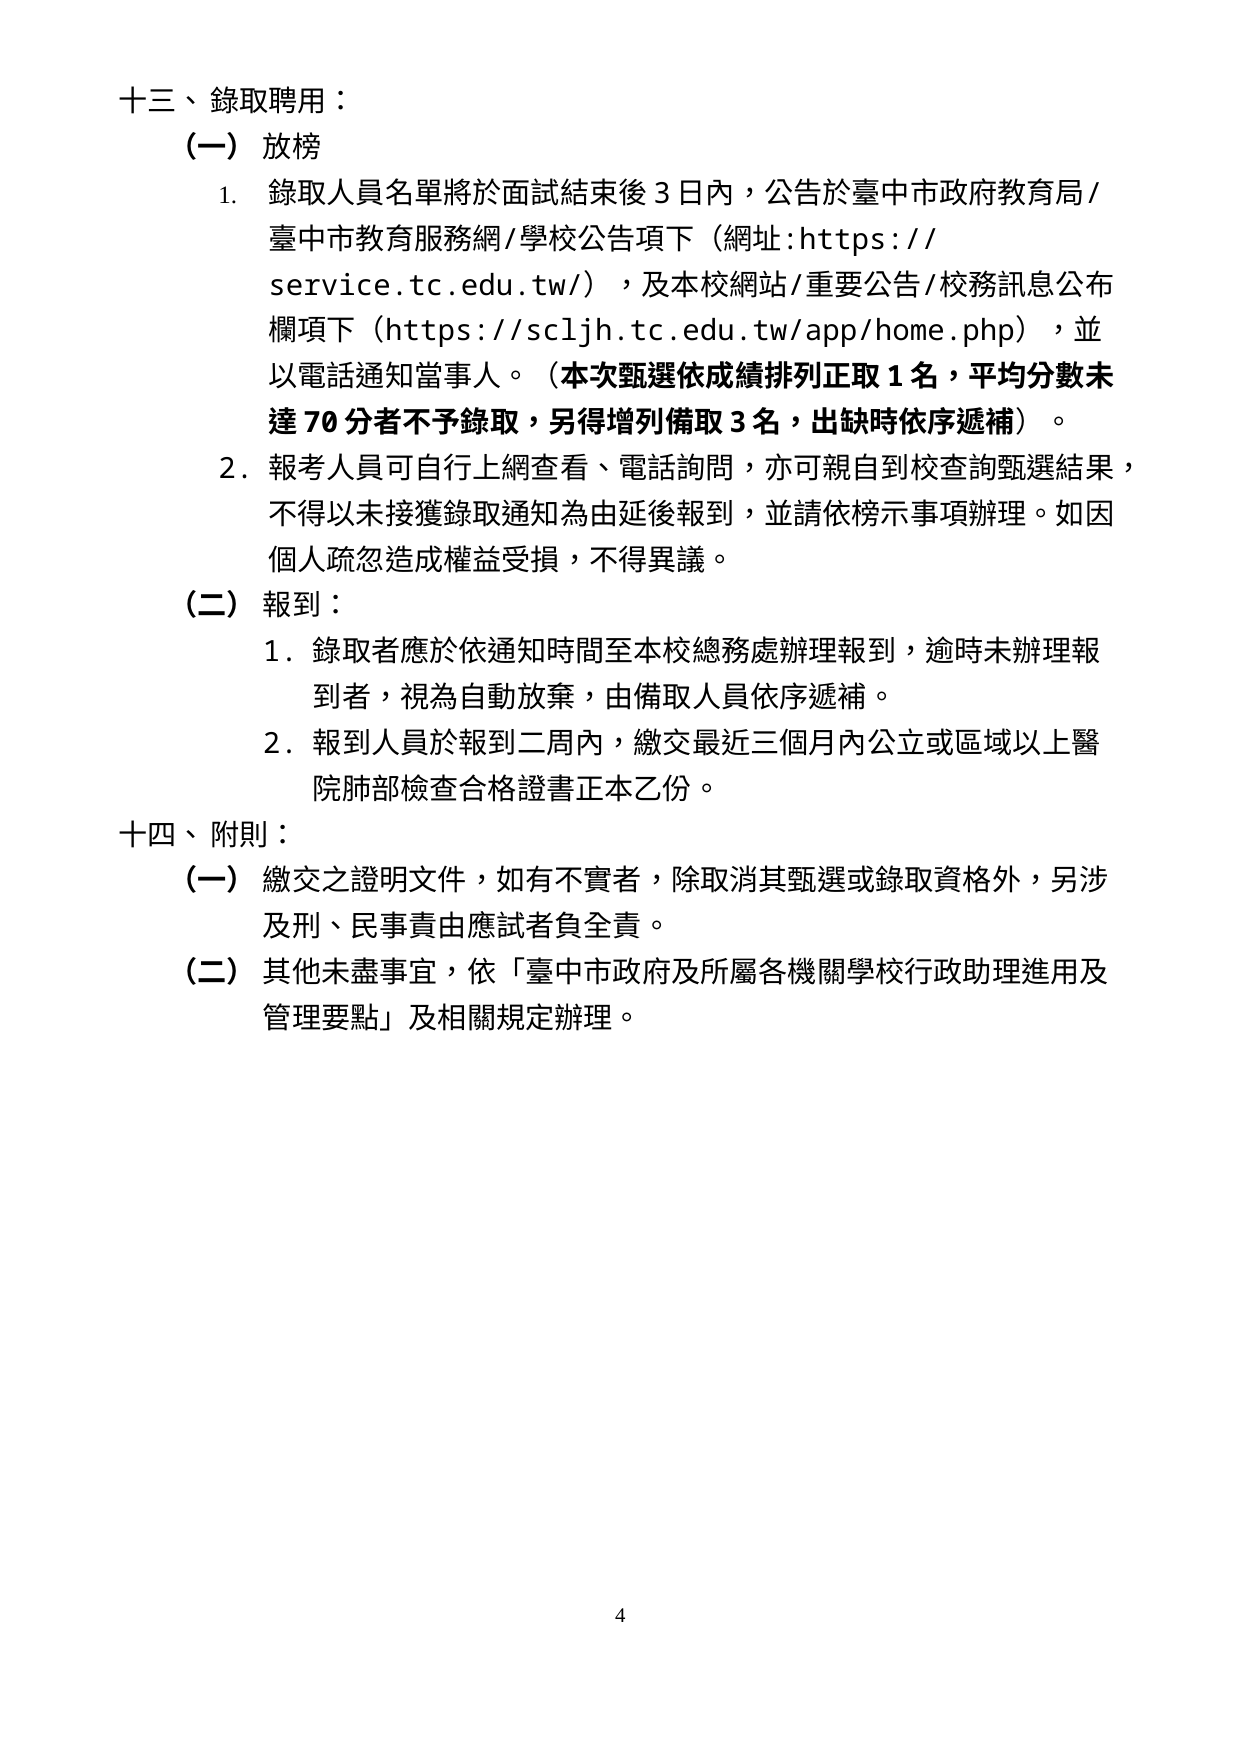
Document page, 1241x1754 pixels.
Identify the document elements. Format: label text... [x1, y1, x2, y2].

list 報考人員可自行上網查看、電話詢問，亦可親自到校查詢甄選結果，不得以未接獲錄取通知為由延後報到，並請依榜示事項辦理。如因個人疏忽造成權益受損，不得異議。 [218, 442, 1122, 579]
list 報到人員於報到二周內，繳交最近三個月內公立或區域以上醫院肺部檢查合格證書正本乙份。 [263, 717, 1122, 808]
list 放榜 [168, 121, 1122, 167]
list 錄取人員名單將於面試結束後3日內，公告於臺中市政府教育局/臺中市教育服務網/學校公告項下（網址:https://service.tc.edu.tw/），及本校網站/重要公告/校務訊息公布欄項下（https://scljh.tc.edu.tw/app/home.php），並以電話通知當事人。（本次甄選依成績排列正取1名，平均分數未達70分者不予錄取，另得增列備取3名，出缺時依序遞補）。 [218, 167, 1122, 442]
list 報到： [168, 579, 1122, 625]
list 繳交之證明文件，如有不實者，除取消其甄選或錄取資格外，另涉及刑、民事責由應試者負全責。 [168, 854, 1122, 946]
list 其他未盡事宜，依「臺中市政府及所屬各機關學校行政助理進用及管理要點」及相關規定辦理。 [168, 946, 1122, 1037]
list 附則： [118, 808, 1122, 854]
list 錄取聘用： [118, 75, 1122, 121]
list 錄取者應於依通知時間至本校總務處辦理報到，逾時未辦理報到者，視為自動放棄，由備取人員依序遞補。 [263, 625, 1122, 717]
